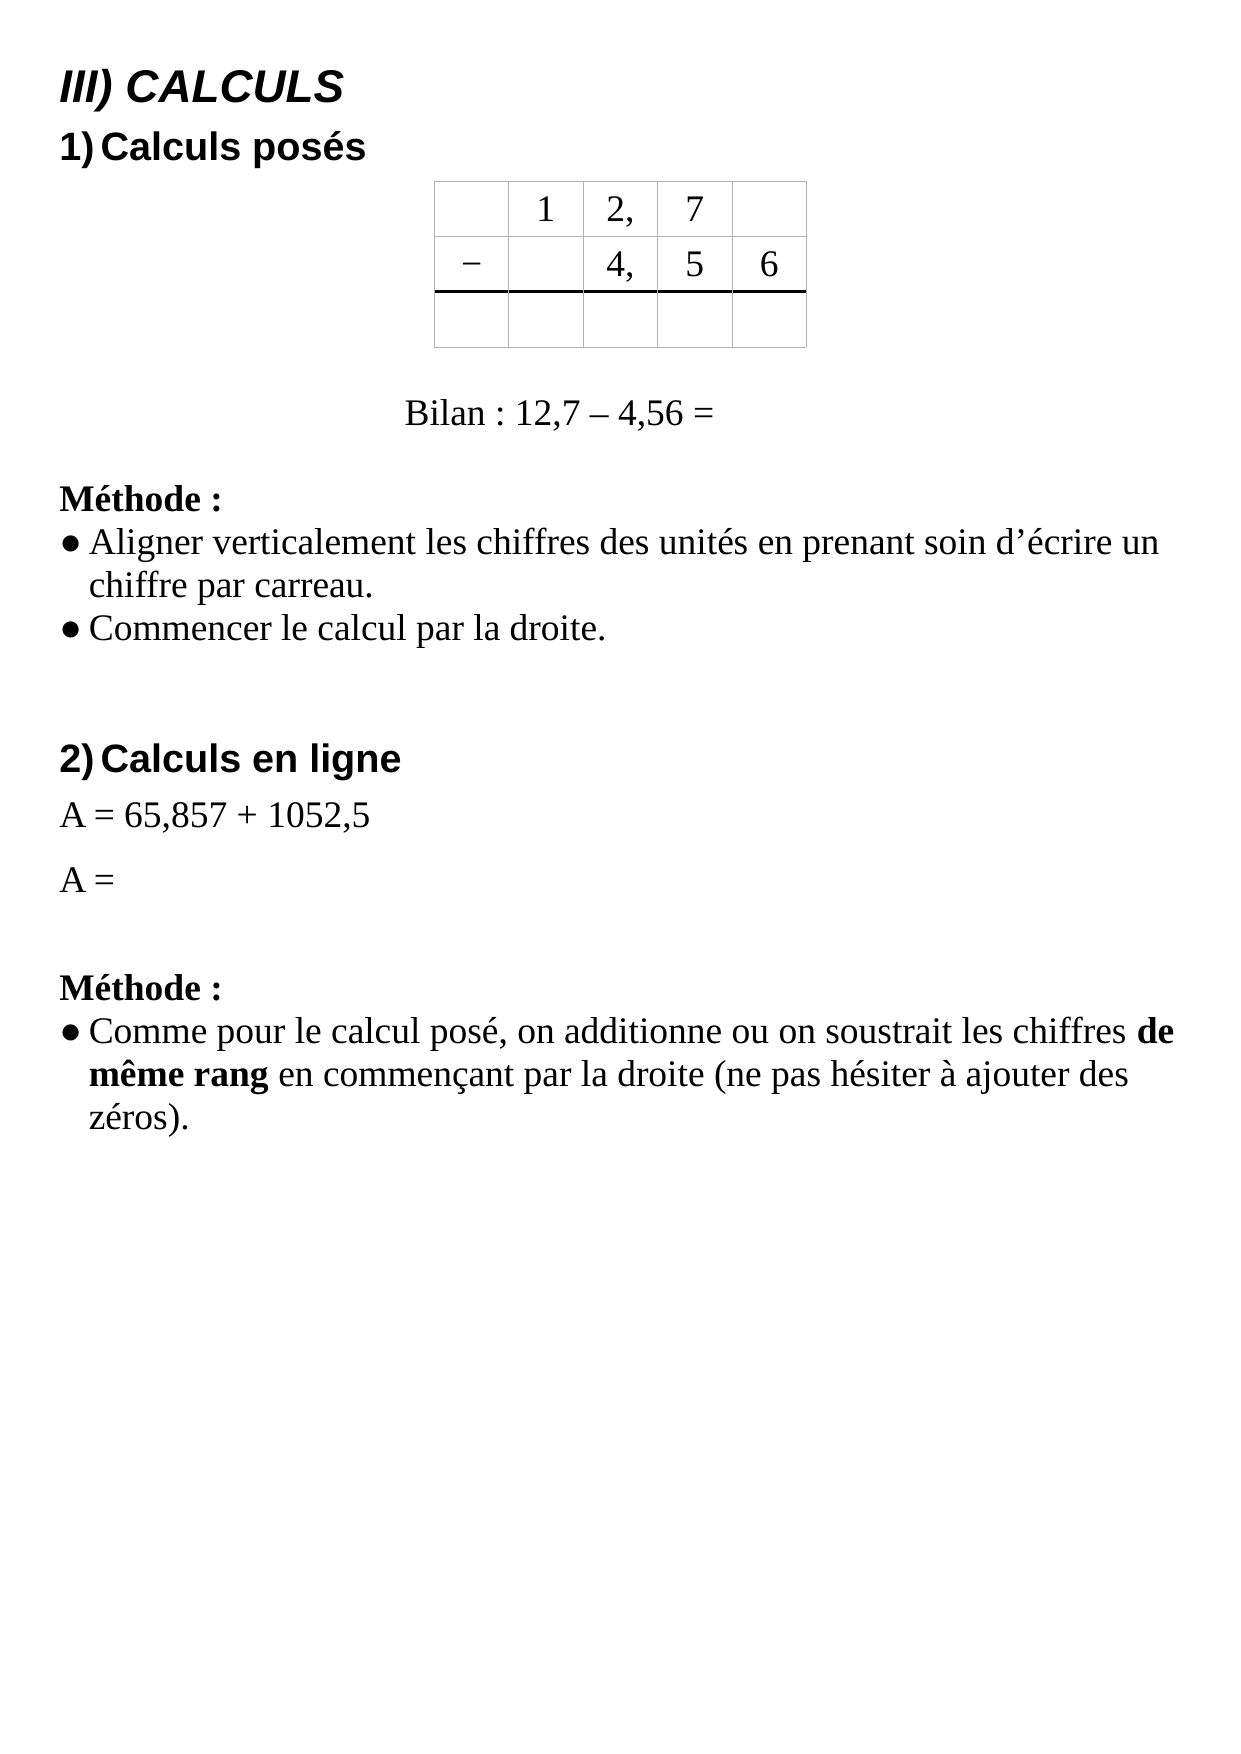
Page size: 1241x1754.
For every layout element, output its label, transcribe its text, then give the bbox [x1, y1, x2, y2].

table_cell 6 [733, 237, 806, 290]
list Comme pour le calcul posé, on additionne ou on soustrait les chiffres de même rang en commençant par la droite (ne pas hésiter à ajouter des zéros). [59, 1008, 1181, 1138]
table_header [435, 182, 508, 236]
text Méthode : [59, 476, 1181, 519]
table_cell [435, 293, 508, 347]
text A = [59, 857, 1181, 900]
table_header [733, 182, 806, 236]
list Commencer le calcul par la droite. [59, 606, 1181, 649]
table_cell 4, [584, 237, 657, 290]
text A = 65,857 + 1052,5 [59, 793, 1181, 836]
table_cell [509, 237, 583, 290]
list Calculs en ligne [59, 735, 1181, 781]
table_header 7 [658, 182, 732, 236]
text Méthode : [59, 965, 1181, 1008]
list Aligner verticalement les chiffres des unités en prenant soin d’écrire un chiffre par carreau. [59, 519, 1181, 606]
table_cell [658, 293, 732, 347]
table_cell [509, 293, 583, 347]
table_header 1 [509, 182, 583, 236]
text Bilan : 12,7 – 4,56 = [59, 390, 1181, 433]
list Calculs posés [59, 123, 1181, 169]
table_cell 5 [658, 237, 732, 290]
table_header 2, [584, 182, 657, 236]
table_cell − [435, 237, 508, 290]
table_cell [584, 293, 657, 347]
list Calculs [59, 59, 1181, 112]
table_cell [733, 293, 806, 347]
